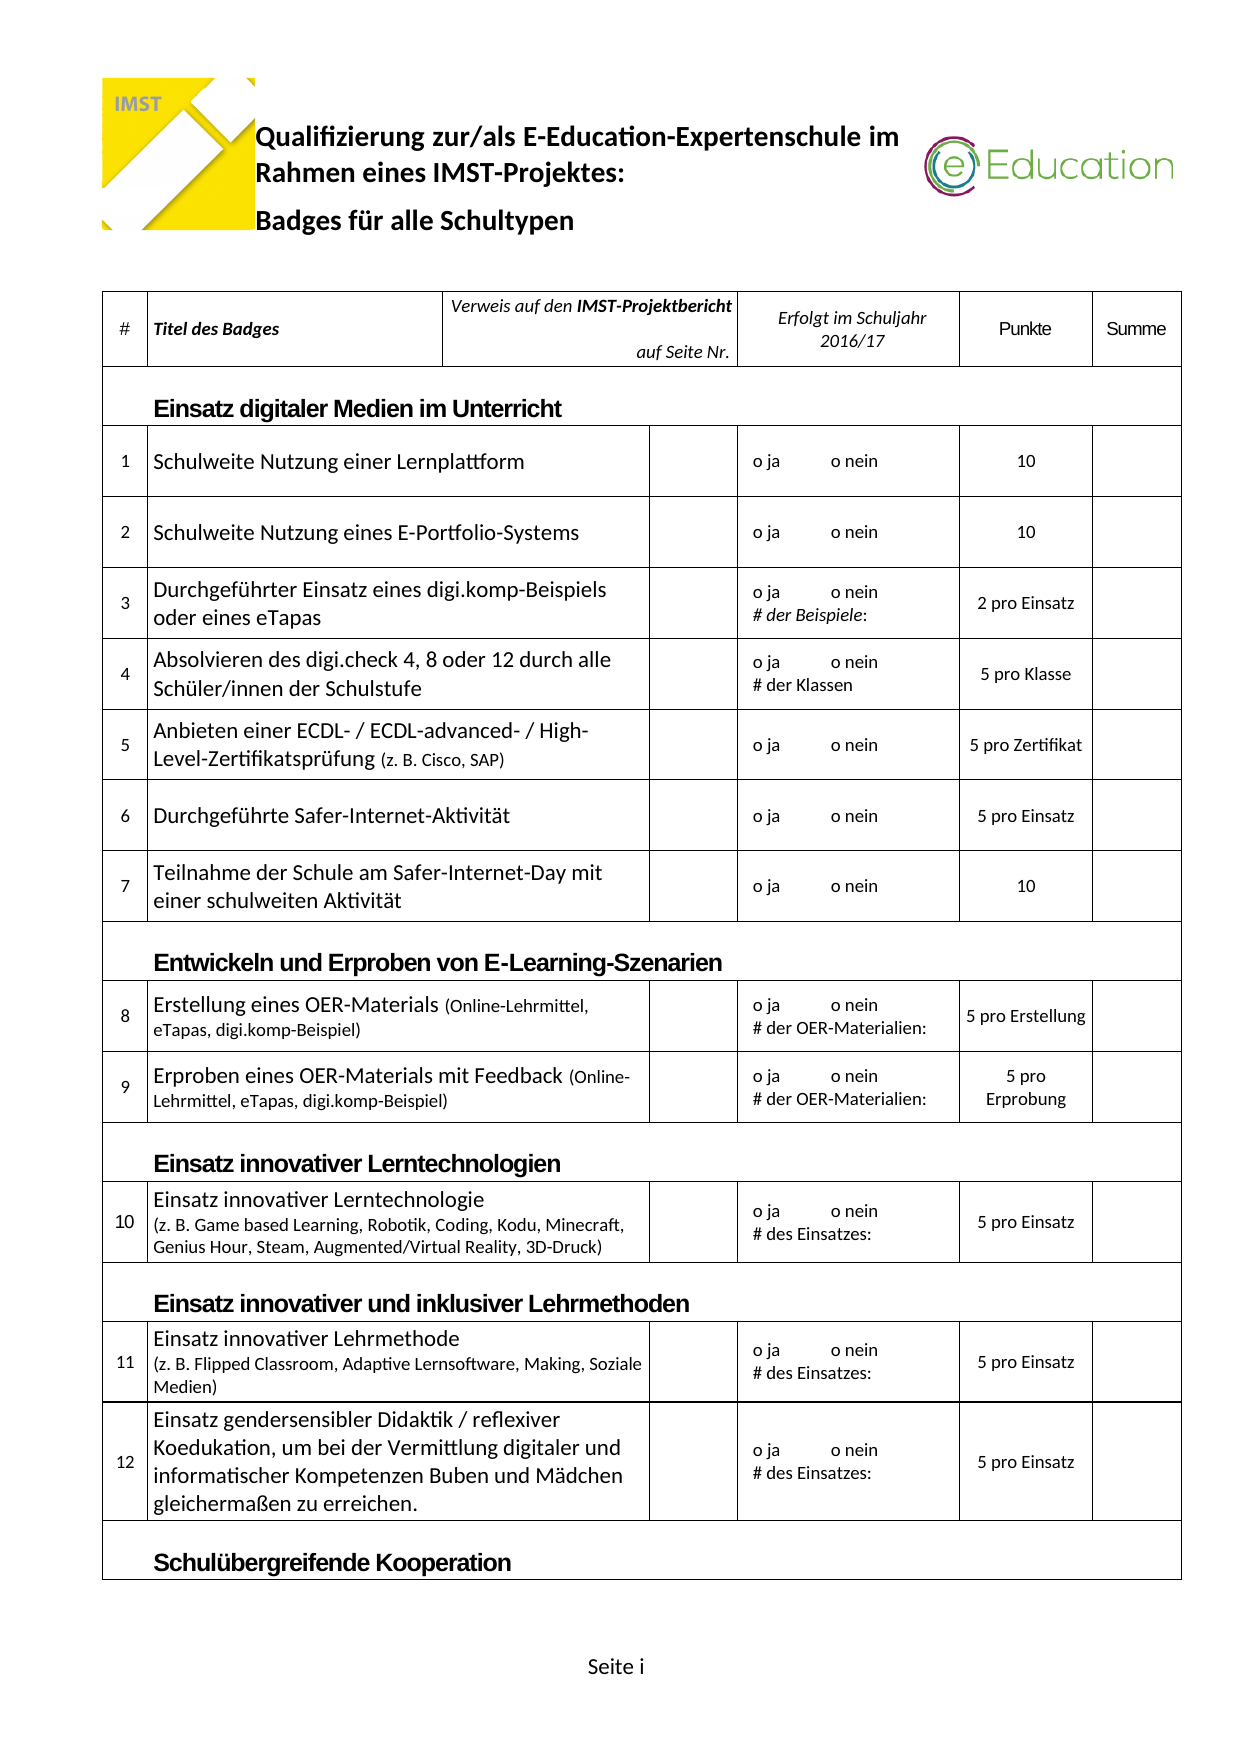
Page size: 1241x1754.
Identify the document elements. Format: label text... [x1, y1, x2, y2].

table_cell 2 [103, 497, 147, 567]
table_cell o ja o nein [738, 851, 959, 921]
table_cell o ja o nein [738, 780, 959, 850]
table_cell [1093, 1182, 1181, 1262]
table_cell 5 pro Erprobung [960, 1052, 1092, 1122]
table_cell 5 pro Einsatz [960, 780, 1092, 850]
table_cell 8 [103, 981, 147, 1051]
text Qualifizierung zur/als E-Education-Expertenschule im Rahmen eines IMST-Projektes: [256, 118, 1122, 189]
table_cell [650, 1052, 737, 1122]
table_cell 7 [103, 851, 147, 921]
table_cell o ja o nein # der Klassen [738, 639, 959, 708]
table_cell [650, 780, 737, 850]
table_cell Einsatz gendersensibler Didaktik / reflexiver Koedukation, um bei der Vermittlung digitaler und informatischer Kompetenzen Buben und Mädchen gleichermaßen zu erreichen. [148, 1403, 649, 1520]
table_cell Einsatz innovativer Lerntechnologie (z. B. Game based Learning, Robotik, Co­ding, Kodu, Minecraft, Genius Hour, Steam, Augmented/Virtual Reality, 3D-Druck) [148, 1182, 649, 1262]
table_cell 10 [960, 851, 1092, 921]
table_header Erfolgt im Schuljahr 2016/17 [738, 292, 959, 366]
table_cell Einsatz innovativer Lerntechnologien [147, 1123, 1181, 1181]
table_cell [1093, 497, 1181, 567]
table_cell o ja o nein # der OER-Materialien: [738, 1052, 959, 1122]
table_cell 10 [103, 1182, 147, 1262]
table_cell 2 pro Einsatz [960, 568, 1092, 638]
table_cell 3 [103, 568, 147, 638]
table_cell [650, 981, 737, 1051]
table_cell [103, 1521, 147, 1579]
table_cell 5 pro Zertifikat [960, 710, 1092, 779]
table_cell o ja o nein # der Beispiele: [738, 568, 959, 638]
table_cell 5 [103, 710, 147, 779]
table_cell Entwickeln und Erproben von E‑Learning-Szenarien [147, 922, 1181, 980]
table_cell Erproben eines OER-Materials mit Feedback (Online-Lehrmittel, eTapas, digi.komp-Beispiel) [148, 1052, 649, 1122]
table_cell Einsatz innovativer und inklusiver Lehrmethoden [147, 1263, 1181, 1321]
table_cell [650, 1322, 737, 1401]
table_cell Schulübergreifende Kooperation [147, 1521, 1181, 1579]
table_cell 5 pro Einsatz [960, 1403, 1092, 1520]
table_cell [1093, 710, 1181, 779]
table_cell 5 pro Erstellung [960, 981, 1092, 1051]
table_cell 11 [103, 1322, 147, 1401]
table_cell 5 pro Klasse [960, 639, 1092, 708]
table_cell o ja o nein # des Einsatzes: [738, 1182, 959, 1262]
table_cell 9 [103, 1052, 147, 1122]
table_cell [103, 922, 147, 980]
table_cell [1093, 568, 1181, 638]
table_cell Schulweite Nutzung einer Lernplattform [148, 426, 649, 496]
table_cell [650, 710, 737, 779]
table_cell [650, 497, 737, 567]
table_header Verweis auf den IMST-Projektbericht auf Seite Nr. [443, 292, 737, 366]
table_cell Teilnahme der Schule am Safer-Internet-Day mit einer schulweiten Aktivität [148, 851, 649, 921]
table_cell Durchgeführte Safer-Internet-Aktivität [148, 780, 649, 850]
table_cell [1093, 426, 1181, 496]
table_cell o ja o nein # des Einsatzes: [738, 1403, 959, 1520]
table_cell [1093, 1403, 1181, 1520]
table_cell [103, 1263, 147, 1321]
table_cell [1093, 851, 1181, 921]
table_header Titel des Badges [148, 292, 442, 366]
table_cell [650, 851, 737, 921]
table_cell 1 [103, 426, 147, 496]
table_cell 10 [960, 426, 1092, 496]
table_cell 5 pro Einsatz [960, 1322, 1092, 1401]
table_cell [1093, 1322, 1181, 1401]
table_cell Anbieten einer ECDL- / ECDL-advanced- / High-Level-Zertifikatsprüfung (z. B. Cisco, SAP) [148, 710, 649, 779]
table_cell Erstellung eines OER-Materials (Online-Lehrmittel, eTapas, digi.komp-Beispiel) [148, 981, 649, 1051]
table_cell [650, 639, 737, 708]
table_cell [1093, 780, 1181, 850]
table_cell 6 [103, 780, 147, 850]
table_cell Absolvieren des digi.check 4, 8 oder 12 durch alle Schüler/innen der Schulstufe [148, 639, 649, 708]
table_cell Durchgeführter Einsatz eines digi.komp-Beispiels oder eines eTapas [148, 568, 649, 638]
table_cell [650, 426, 737, 496]
table_cell Schulweite Nutzung eines E-Portfolio-Systems [148, 497, 649, 567]
table_cell [1093, 981, 1181, 1051]
table_cell [1093, 639, 1181, 708]
table_header Punkte [960, 292, 1092, 366]
table_cell [103, 1123, 147, 1181]
table_header Summe [1093, 292, 1181, 366]
table_cell o ja o nein [738, 426, 959, 496]
table_cell Einsatz innovativer Lehrmethode (z. B. Flipped Classroom, Adaptive Lernsoftware, Making, Soziale Medien) [148, 1322, 649, 1401]
table_cell o ja o nein [738, 497, 959, 567]
table_cell Einsatz digitaler Medien im Unterricht [147, 367, 1181, 425]
table_cell [1093, 1052, 1181, 1122]
table_cell o ja o nein # des Einsatzes: [738, 1322, 959, 1401]
table_cell 5 pro Einsatz [960, 1182, 1092, 1262]
table_cell [650, 1403, 737, 1520]
table_cell o ja o nein # der OER-Materialien: [738, 981, 959, 1051]
table_header # [103, 292, 147, 366]
table_cell [650, 1182, 737, 1262]
table_cell 12 [103, 1403, 147, 1520]
text Badges für alle Schultypen [148, 202, 1122, 237]
table_cell [650, 568, 737, 638]
table_cell [103, 367, 147, 425]
table_cell 10 [960, 497, 1092, 567]
table_cell 4 [103, 639, 147, 708]
table_cell o ja o nein [738, 710, 959, 779]
